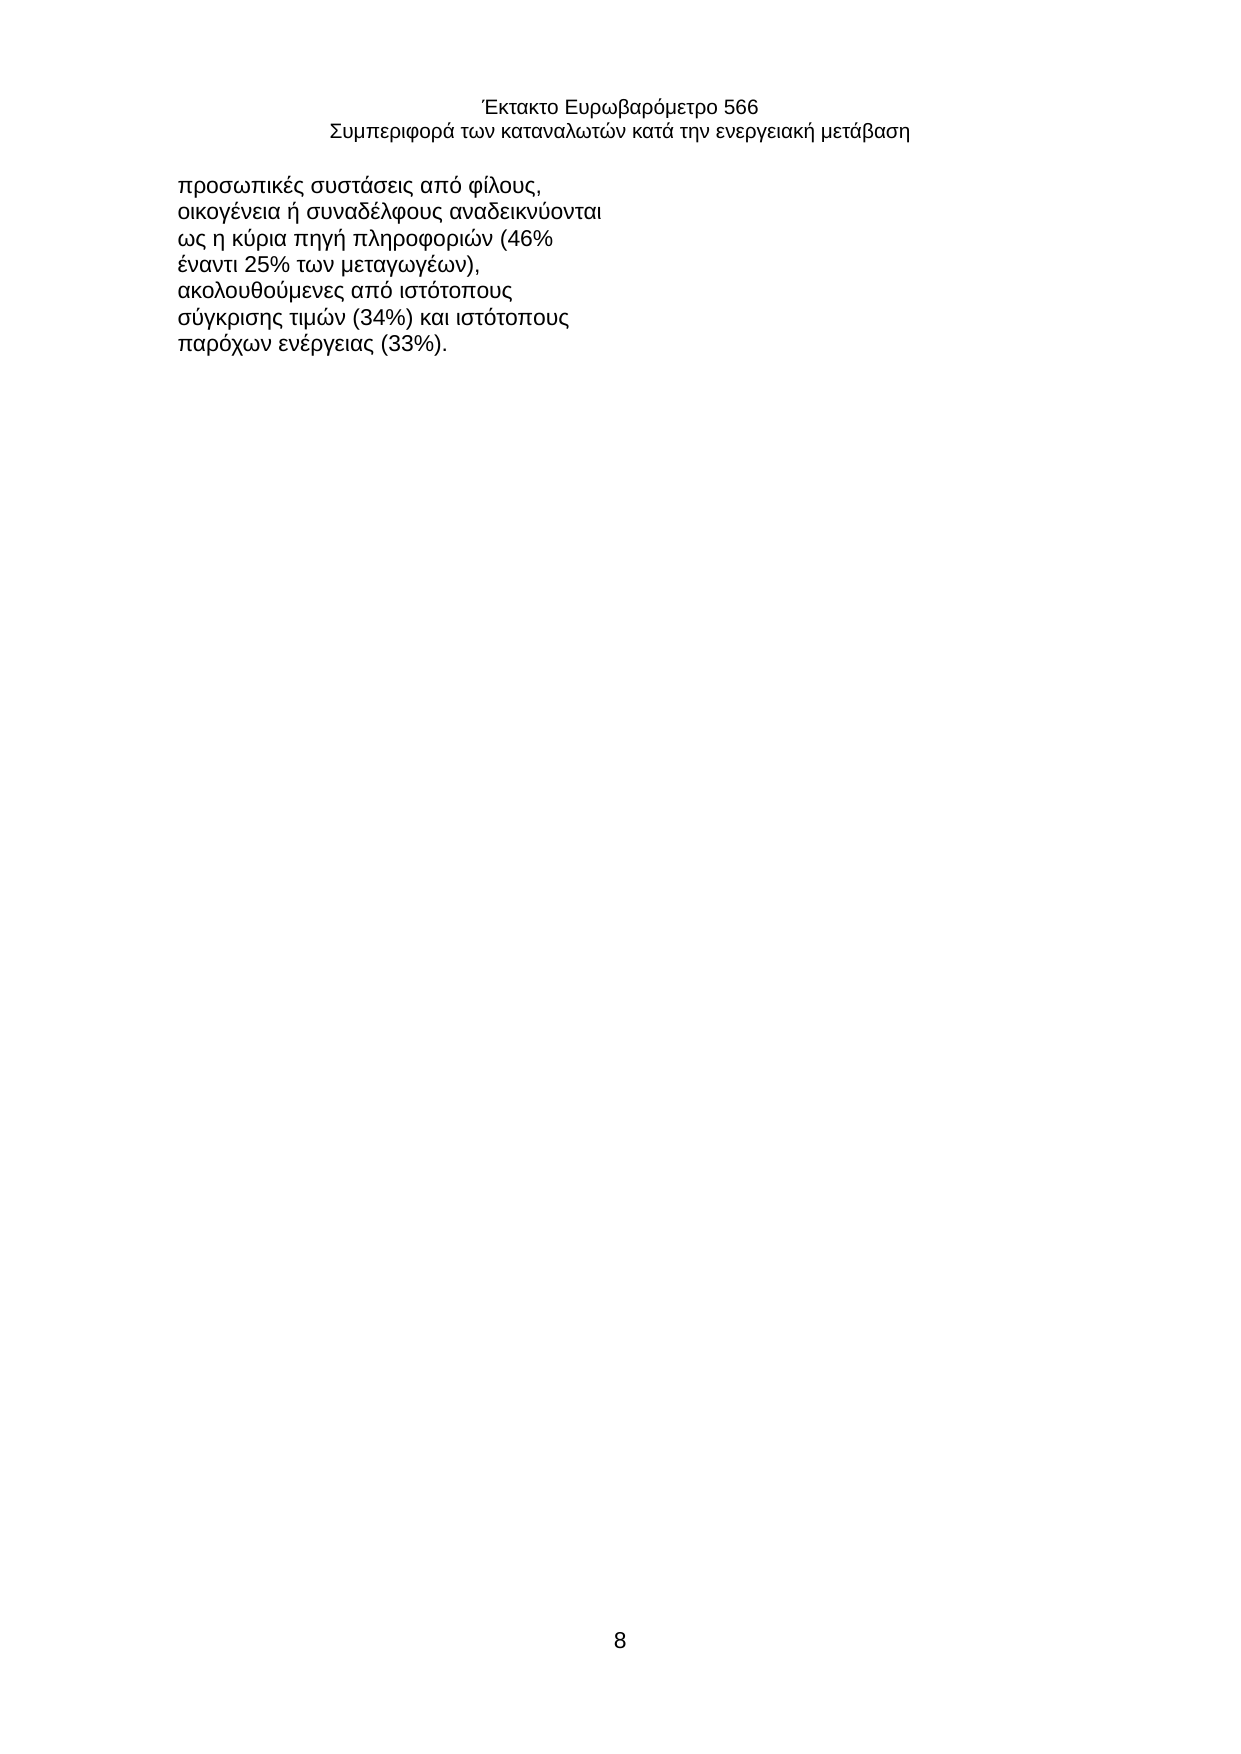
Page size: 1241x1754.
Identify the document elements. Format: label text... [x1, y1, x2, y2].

text προσωπικές συστάσεις από φίλους, οικογένεια ή συναδέλφους αναδεικνύονται ως η κύρια πηγή πληροφοριών (46% έναντι 25% των μεταγωγέων), ακολουθούμενες από ιστότοπους σύγκρισης τιμών (34%) και ιστότοπους παρόχων ενέργειας (33%). [118, 172, 605, 356]
